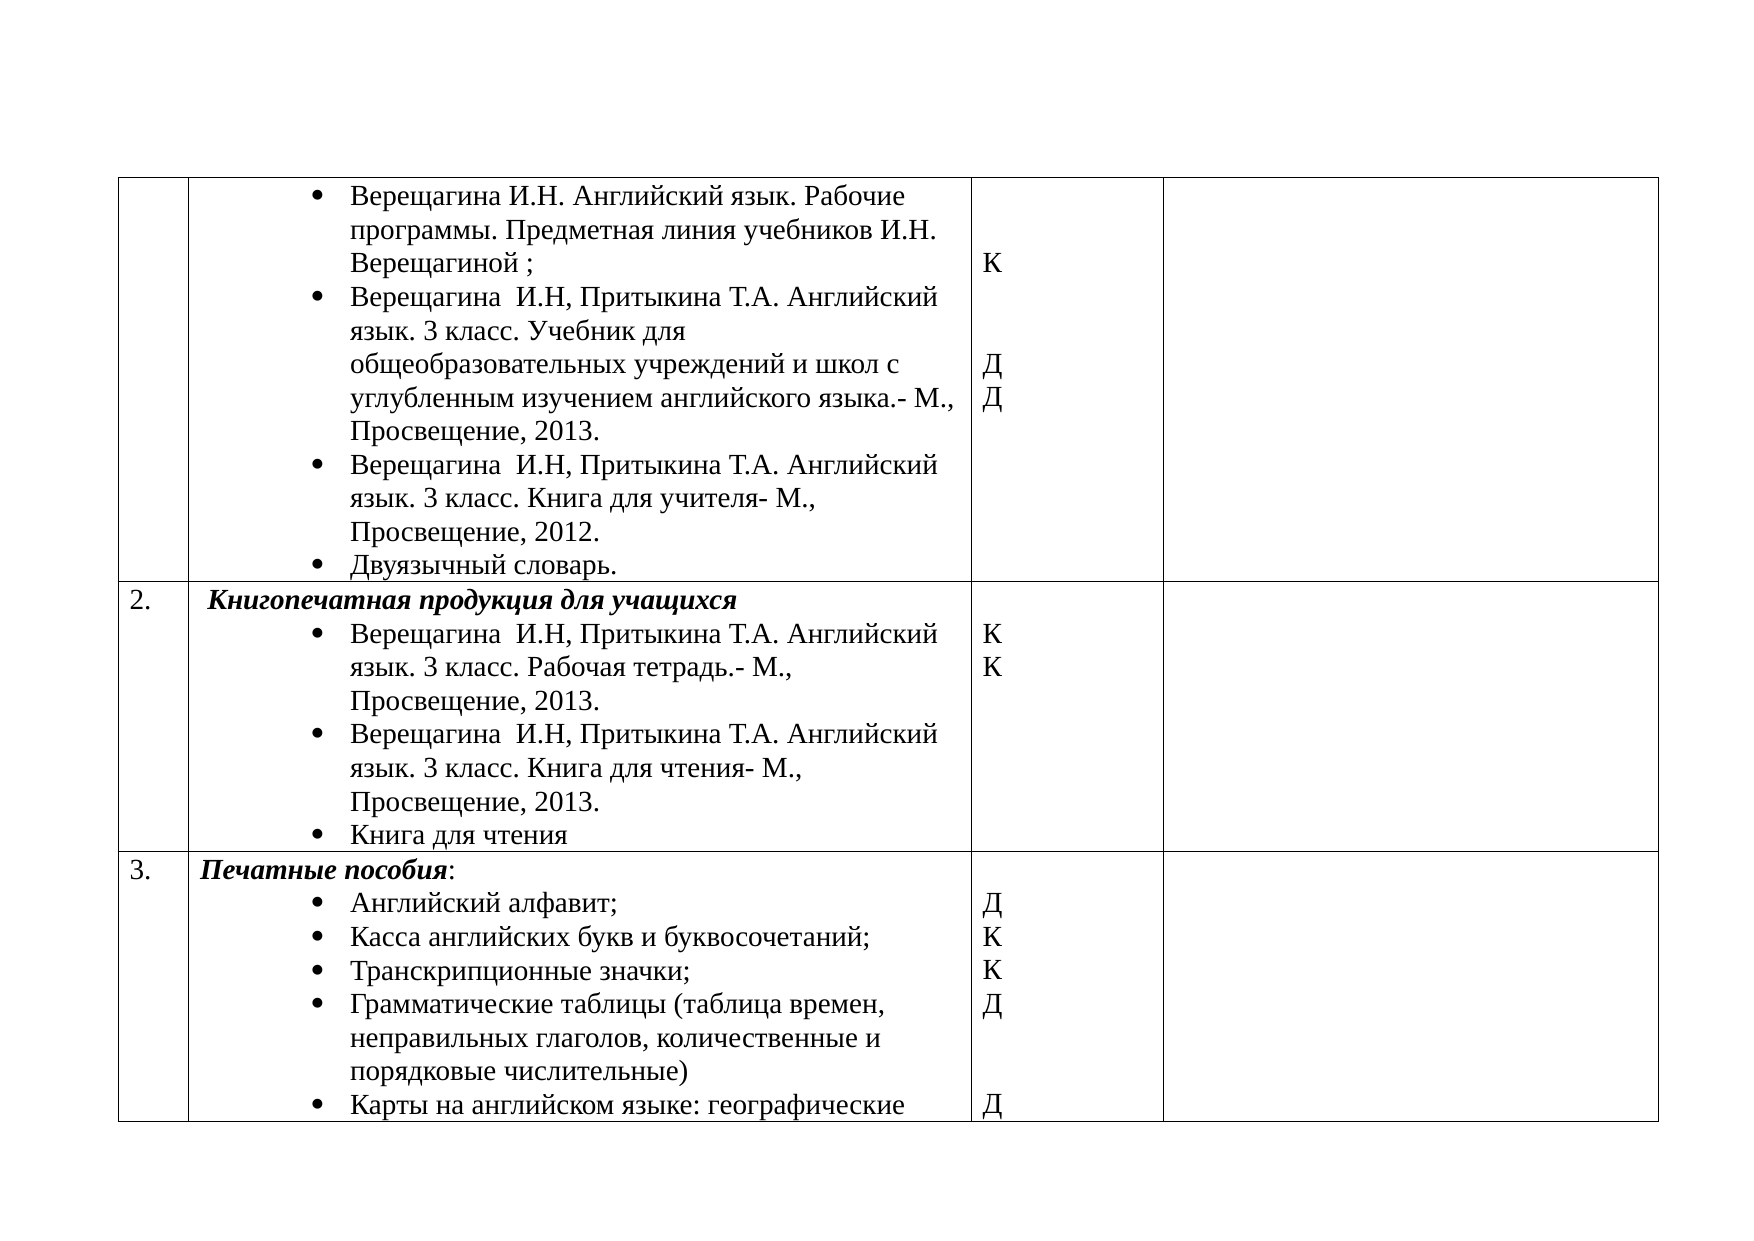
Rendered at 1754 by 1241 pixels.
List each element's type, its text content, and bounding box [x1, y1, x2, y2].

table_cell [119, 178, 188, 581]
table_cell Д К К Д Д [972, 852, 1163, 1121]
table_cell [1164, 178, 1658, 581]
table_cell [1164, 582, 1658, 851]
table_cell К К [972, 582, 1163, 851]
table_cell Книгопечатная продукция для учащихся Верещагина И.Н, Притыкина Т.А. Английский язык. 3 класс. Рабочая тетрадь.- М., Просвещение, 2013. Верещагина И.Н, Притыкина Т.А. Английский язык. 3 класс. Книга для чтения- М., Просвещение, 2013. Книга для чтения [189, 582, 971, 851]
table_cell К Д Д [972, 178, 1163, 581]
table_cell [1164, 852, 1658, 1121]
table_cell 2. [119, 582, 188, 851]
table_cell Федеральный государственный образовательный стандарт начального общего образования; Примерная основная образовательная программа образовательного учреждения. Начальная школа (иностранный язык); Примерные программы по учебным предметам. Начальная школа (иностранный язык); Верещагина И.Н. Английский язык. Рабочие программы. Предметная линия учебников И.Н. Верещагиной ; Верещагина И.Н, Притыкина Т.А. Английский язык. 3 класс. Учебник для общеобразовательных учреждений и школ с углубленным изучением английского языка.- М., Просвещение, 2013. Верещагина И.Н, Притыкина Т.А. Английский язык. 3 класс. Книга для учителя- М., Просвещение, 2012. Двуязычный словарь. [189, 178, 971, 581]
table_cell 3. [119, 852, 188, 1121]
table_cell Печатные пособия: Английский алфавит; Касса английских букв и буквосочетаний; Транскрипционные значки; Грамматические таблицы (таблица времен, неправильных глаголов, количественные и порядковые числительные) Карты на английском языке: географические [189, 852, 971, 1121]
